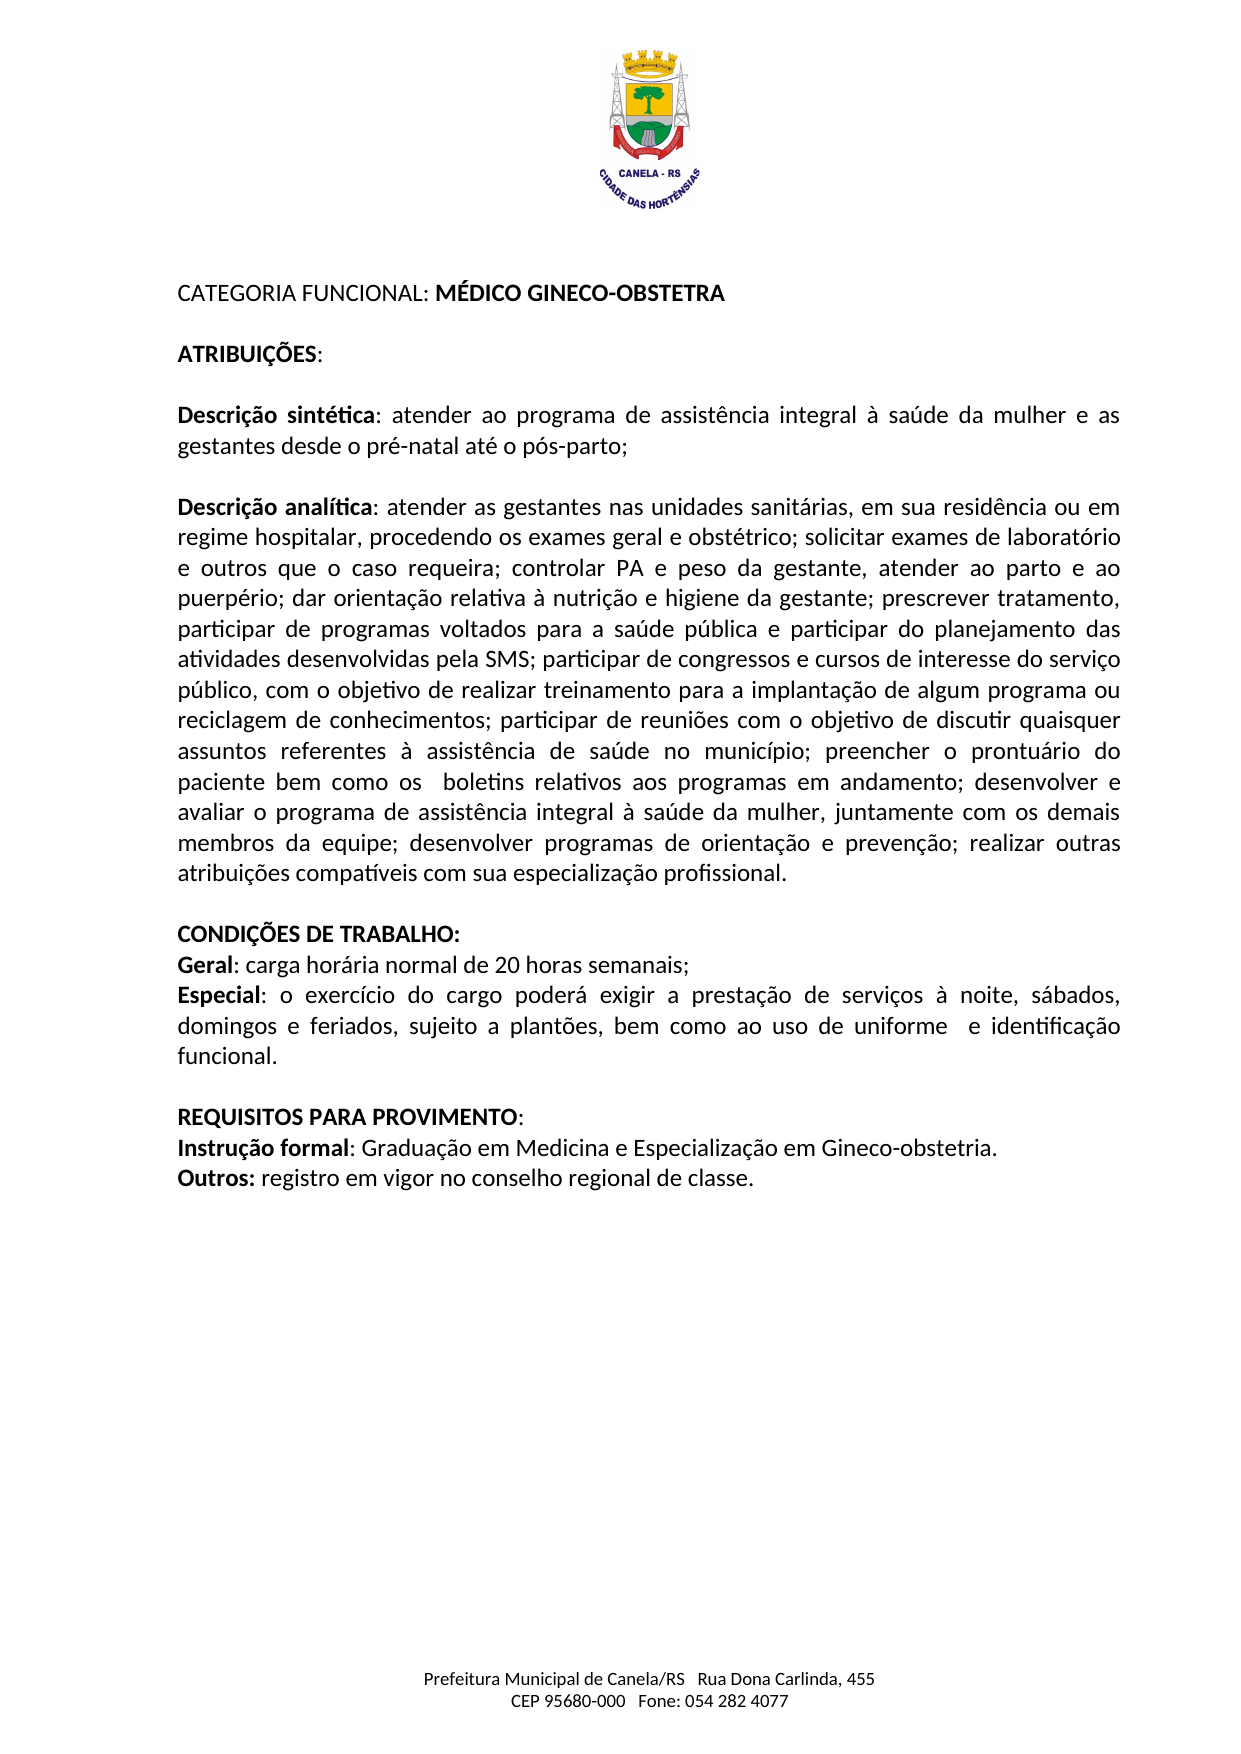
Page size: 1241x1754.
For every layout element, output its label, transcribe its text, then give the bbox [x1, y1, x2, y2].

text CATEGORIA FUNCIONAL: MÉDICO GINECO-OBSTETRA [177, 277, 1122, 308]
text ATRIBUIÇÕES: [177, 338, 1122, 369]
text REQUISITOS PARA PROVIMENTO: [177, 1101, 1122, 1132]
text Descrição sintética: atender ao programa de assistência integral à saúde da mulher e as gestantes desde o pré-natal até o pós-parto; [177, 399, 1122, 461]
text Especial: o exercício do cargo poderá exigir a prestação de serviços à noite, sábados, domingos e feriados, sujeito a plantões, bem como ao uso de uniforme e identificação funcional. [177, 979, 1122, 1071]
text Outros: registro em vigor no conselho regional de classe. [177, 1162, 1122, 1193]
text Descrição analítica: atender as gestantes nas unidades sanitárias, em sua residência ou em regime hospitalar, procedendo os exames geral e obstétrico; solicitar exames de laboratório e outros que o caso requeira; controlar PA e peso da gestante, atender ao parto e ao puerpério; dar orientação relativa à nutrição e higiene da gestante; prescrever tratamento, participar de programas voltados para a saúde pública e participar do planejamento das atividades desenvolvidas pela SMS; participar de congressos e cursos de interesse do serviço público, com o objetivo de realizar treinamento para a implantação de algum programa ou reciclagem de conhecimentos; participar de reuniões com o objetivo de discutir quaisquer assuntos referentes à assistência de saúde no município; preencher o prontuário do paciente bem como os boletins relativos aos programas em andamento; desenvolver e avaliar o programa de assistência integral à saúde da mulher, juntamente com os demais membros da equipe; desenvolver programas de orientação e prevenção; realizar outras atribuições compatíveis com sua especialização profissional. [177, 491, 1122, 888]
text Geral: carga horária normal de 20 horas semanais; [177, 949, 1122, 979]
picture [600, 50, 700, 209]
text CONDIÇÕES DE TRABALHO: [177, 918, 1122, 949]
text Instrução formal: Graduação em Medicina e Especialização em Gineco-obstetria. [177, 1132, 1122, 1162]
